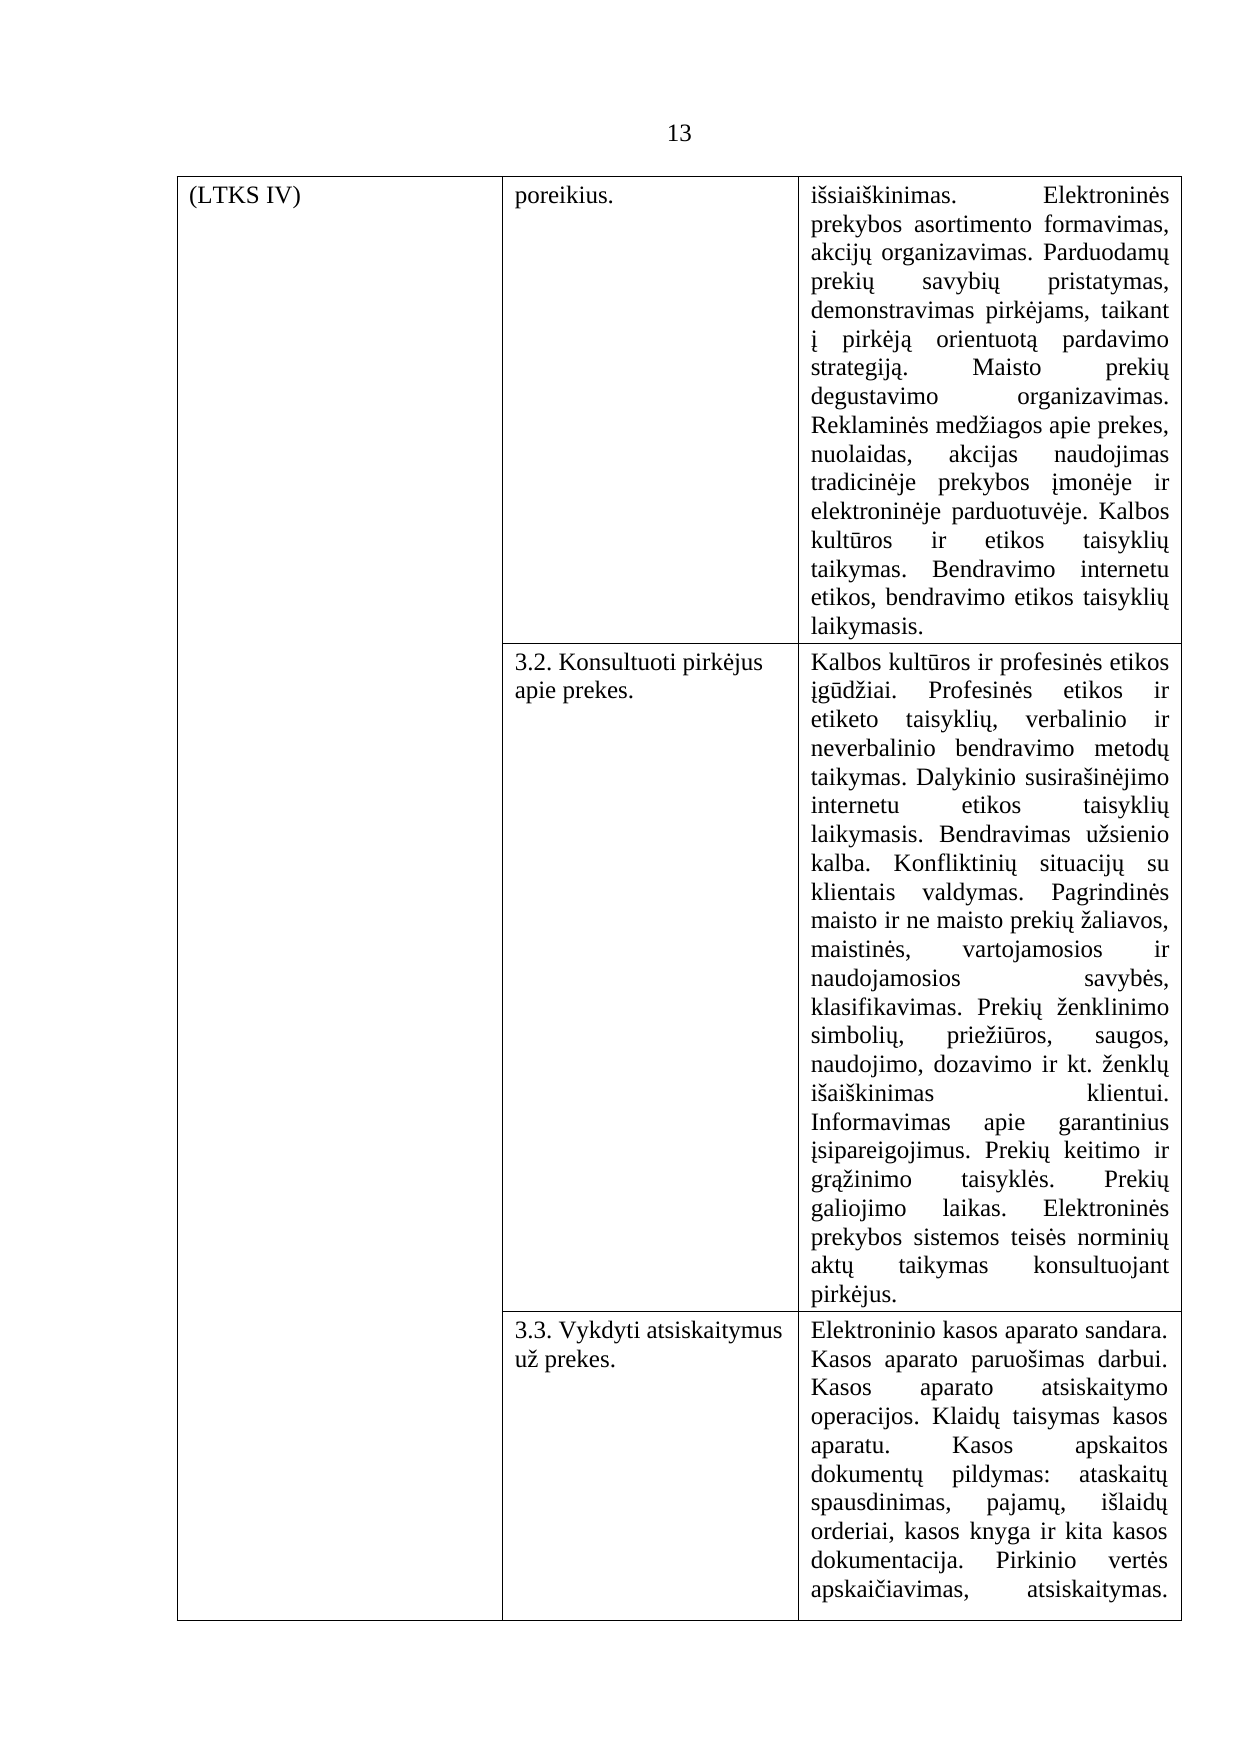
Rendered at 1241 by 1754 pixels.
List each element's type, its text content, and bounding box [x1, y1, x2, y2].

table_cell Elektroninio kasos aparato sandara. Kasos aparato paruošimas darbui. Kasos aparato atsiskaitymo operacijos. Klaidų taisymas kasos aparatu. Kasos apskaitos dokumentų pildymas: ataskaitų spausdinimas, pajamų, išlaidų orderiai, kasos knyga ir kita kasos dokumentacija. Pirkinio vertės apskaičiavimas, atsiskaitymas. [799, 1312, 1181, 1619]
table_cell (LTKS IV) [178, 177, 502, 1619]
table_cell Kalbos kultūros ir profesinės etikos įgūdžiai. Profesinės etikos ir etiketo taisyklių, verbalinio ir neverbalinio bendravimo metodų taikymas. Dalykinio susirašinėjimo internetu etikos taisyklių laikymasis. Bendravimas užsienio kalba. Konfliktinių situacijų su klientais valdymas. Pagrindinės maisto ir ne maisto prekių žaliavos, maistinės, vartojamosios ir naudojamosios savybės, klasifikavimas. Prekių ženklinimo simbolių, priežiūros, saugos, naudojimo, dozavimo ir kt. ženklų išaiškinimas klientui. Informavimas apie garantinius įsipareigojimus. Prekių keitimo ir grąžinimo taisyklės. Prekių galiojimo laikas. Elektroninės prekybos sistemos teisės norminių aktų taikymas konsultuojant pirkėjus. [799, 644, 1181, 1311]
table_cell 3.3. Vykdyti atsiskaitymus už prekes. [503, 1312, 798, 1619]
table_cell poreikius. [503, 177, 798, 643]
table_cell išsiaiškinimas. Elektroninės prekybos asortimento formavimas, akcijų organizavimas. Parduodamų prekių savybių pristatymas, demonstravimas pirkėjams, taikant į pirkėją orientuotą pardavimo strategiją. Maisto prekių degustavimo organizavimas. Reklaminės medžiagos apie prekes, nuolaidas, akcijas naudojimas tradicinėje prekybos įmonėje ir elektroninėje parduotuvėje. Kalbos kultūros ir etikos taisyklių taikymas. Bendravimo internetu etikos, bendravimo etikos taisyklių laikymasis. [799, 177, 1181, 643]
table_cell 3.2. Konsultuoti pirkėjus apie prekes. [503, 644, 798, 1311]
